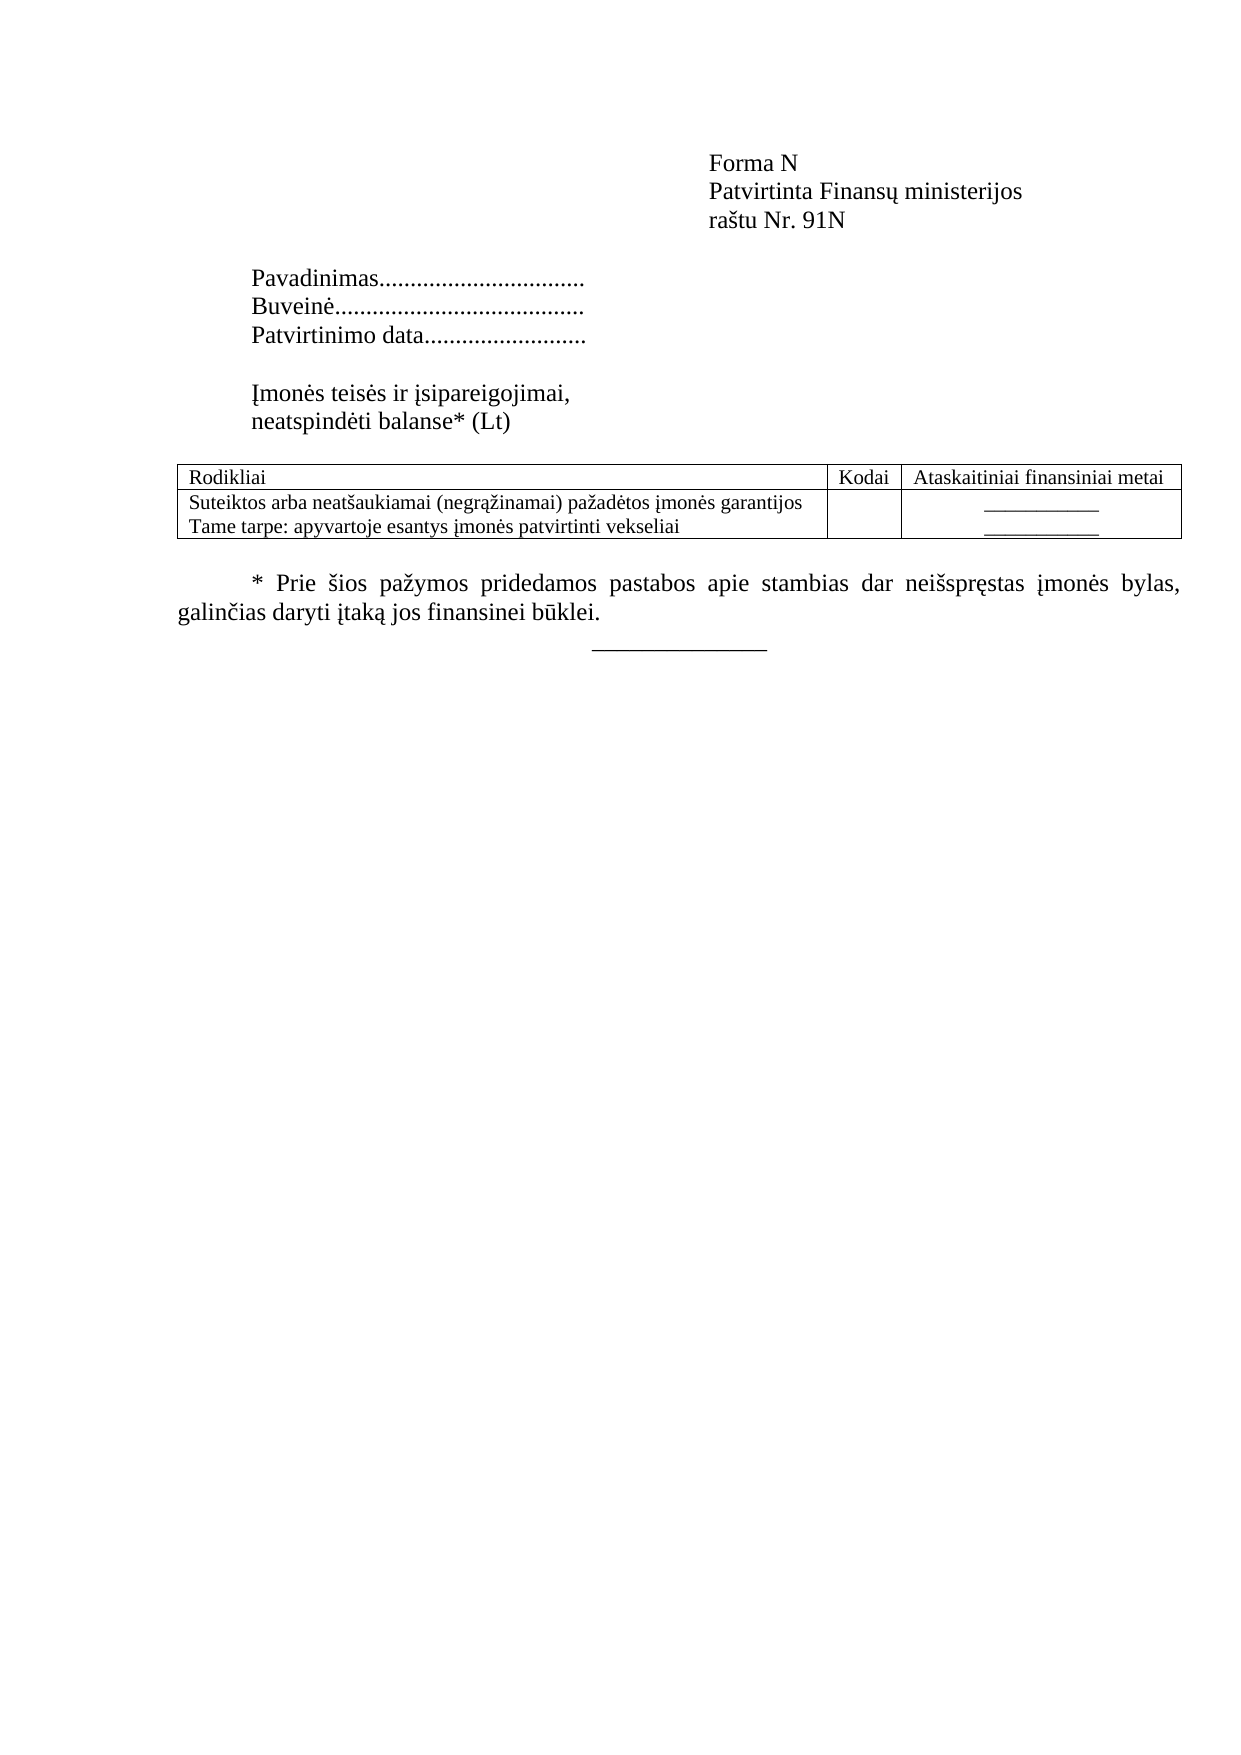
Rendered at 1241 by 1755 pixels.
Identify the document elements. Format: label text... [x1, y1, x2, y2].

text raštu Nr. 91N [177, 205, 1181, 234]
table_header Rodikliai [178, 465, 827, 489]
text Buveinė........................................ [177, 291, 1181, 320]
table_cell Suteiktos arba neatšaukiamai (negrąžinamai) pažadėtos įmonės garantijos [178, 490, 827, 514]
text ______________ [177, 625, 1181, 654]
text neatspindėti balanse* (Lt) [177, 406, 1181, 435]
table_cell ___________ [902, 490, 1181, 514]
text Įmonės teisės ir įsipareigojimai, [177, 378, 1181, 406]
table_cell ___________ [902, 514, 1181, 538]
text Patvirtinta Finansų ministerijos [177, 176, 1181, 205]
table_cell Tame tarpe: apyvartoje esantys įmonės patvirtinti vekseliai [178, 514, 827, 538]
text Pavadinimas................................. [177, 263, 1181, 291]
text Patvirtinimo data.......................... [177, 320, 1181, 349]
table_header Ataskaitiniai finansiniai metai [902, 465, 1181, 489]
text Forma N [177, 148, 1181, 176]
table_cell [828, 514, 901, 538]
text * Prie šios pažymos pridedamos pastabos apie stambias dar neišspręstas įmonės bylas, galinčias daryti įtaką jos finansinei būklei. [177, 568, 1181, 625]
table_cell [828, 490, 901, 514]
table_header Kodai [828, 465, 901, 489]
